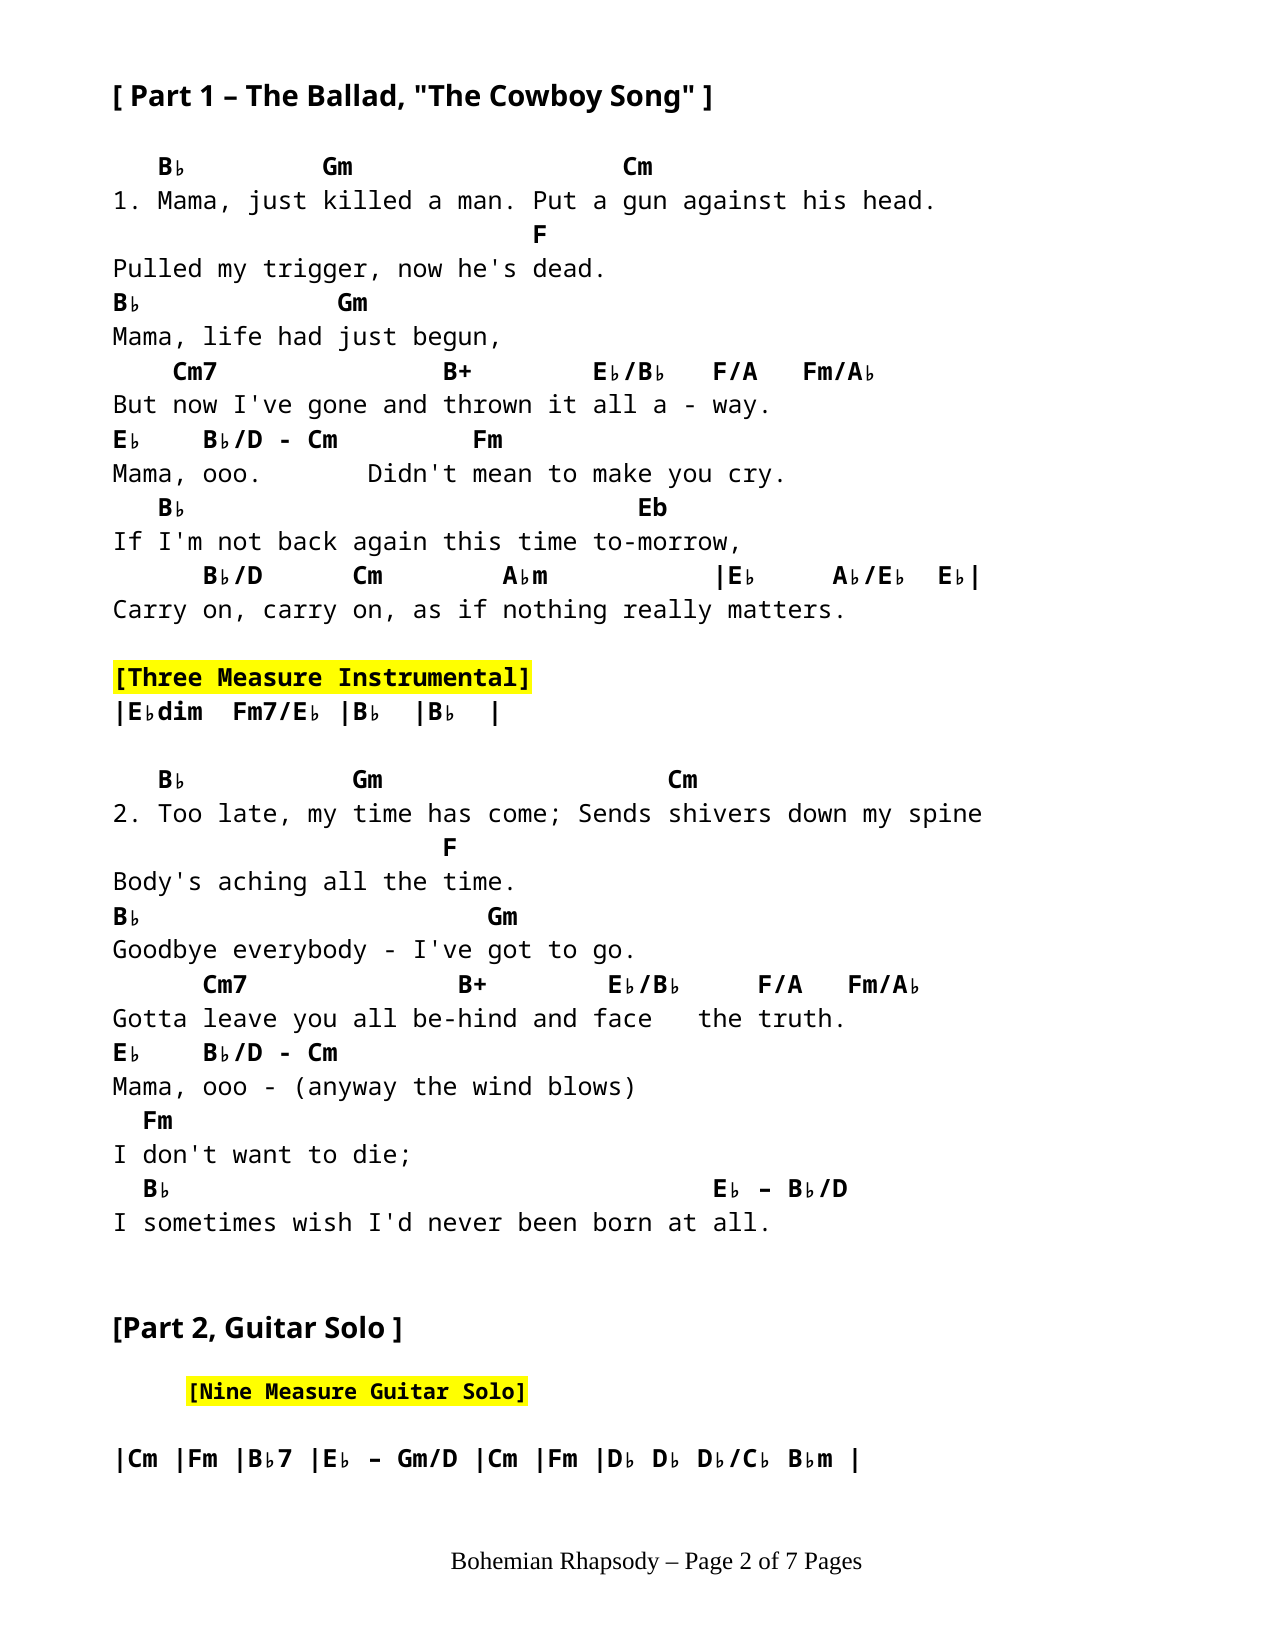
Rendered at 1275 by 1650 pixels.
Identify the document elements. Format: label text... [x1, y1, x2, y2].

text Gotta leave you all be-hind and face the truth. [112, 1000, 1200, 1034]
text Carry on, carry on, as if nothing really matters. [112, 592, 1200, 626]
text F [112, 830, 1200, 864]
text But now I've gone and thrown it all a - way. [112, 387, 1200, 421]
text I sometimes wish I'd never been born at all. [112, 1205, 1200, 1239]
text B♭ Eb [112, 489, 1200, 523]
text |Cm |Fm |B♭7 |E♭ – Gm/D |Cm |Fm |D♭ D♭ D♭/C♭ B♭m | [112, 1440, 1200, 1474]
text Mama, ooo - (anyway the wind blows) [112, 1068, 1200, 1102]
text B♭ Gm Cm [112, 762, 1200, 796]
text Mama, life had just begun, [112, 319, 1200, 353]
text [Nine Measure Guitar Solo] [186, 1376, 1200, 1406]
text Goodbye everybody - I've got to go. [112, 932, 1200, 966]
text |E♭dim Fm7/E♭ |B♭ |B♭ | [112, 694, 1200, 728]
text [ Part 1 – The Ballad, "The Cowboy Song" ] [112, 75, 1200, 115]
text Fm [112, 1102, 1200, 1137]
text 2. Too late, my time has come; Sends shivers down my spine [112, 796, 1200, 830]
text E♭ B♭/D - Cm Fm [112, 421, 1200, 455]
text [Three Measure Instrumental] [112, 660, 1200, 694]
text B♭ Gm [112, 285, 1200, 319]
text B♭ E♭ – B♭/D [112, 1171, 1200, 1205]
text B♭ Gm Cm [112, 149, 1200, 183]
text Pulled my trigger, now he's dead. [112, 251, 1200, 285]
text B♭ Gm [112, 898, 1200, 932]
text E♭ B♭/D - Cm [112, 1034, 1200, 1068]
text F [112, 217, 1200, 251]
text Body's aching all the time. [112, 864, 1200, 898]
text [Part 2, Guitar Solo ] [112, 1307, 1200, 1347]
text If I'm not back again this time to-morrow, [112, 523, 1200, 557]
text I don't want to die; [112, 1137, 1200, 1171]
text 1. Mama, just killed a man. Put a gun against his head. [112, 183, 1200, 217]
text B♭/D Cm A♭m |E♭ A♭/E♭ E♭| [112, 557, 1200, 592]
text Cm7 B+ E♭/B♭ F/A Fm/A♭ [112, 353, 1200, 387]
text Mama, ooo. Didn't mean to make you cry. [112, 455, 1200, 489]
text Cm7 B+ E♭/B♭ F/A Fm/A♭ [112, 966, 1200, 1000]
